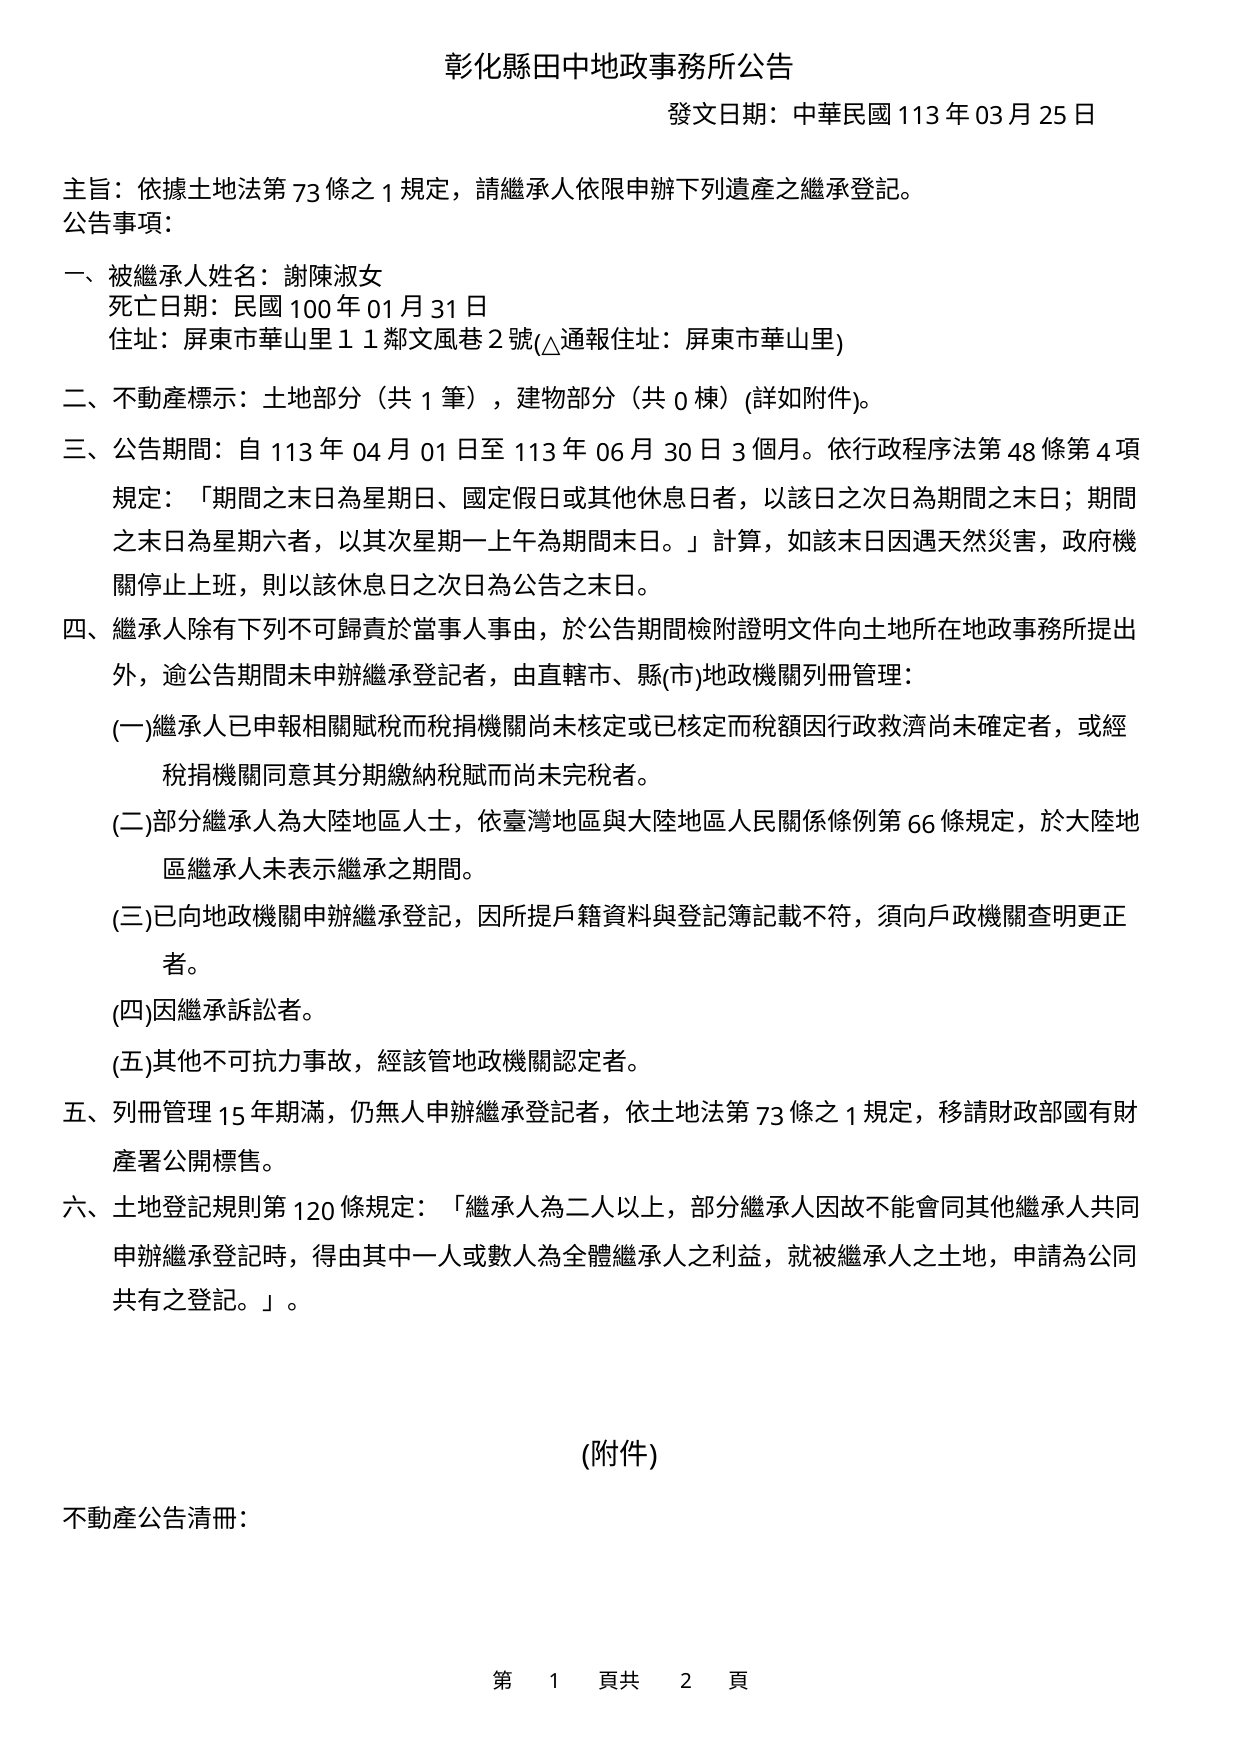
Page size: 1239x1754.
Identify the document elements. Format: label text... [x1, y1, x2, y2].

table_header [667, 0, 718, 41]
table_cell 2 [653, 1661, 718, 1701]
table_cell [0, 1424, 62, 1485]
table_cell [109, 95, 482, 135]
table_header [523, 0, 585, 41]
table_cell [0, 1383, 62, 1423]
table_cell [667, 135, 718, 176]
table_cell [1177, 176, 1239, 246]
table_cell 1 [523, 1661, 585, 1701]
table_cell [109, 135, 482, 176]
table_cell [759, 135, 1177, 176]
table_cell [109, 1557, 482, 1661]
table_cell [483, 135, 523, 176]
table_cell [1177, 1557, 1239, 1661]
table_cell [1177, 263, 1239, 313]
table_cell [523, 1383, 585, 1423]
table_cell [1177, 1383, 1239, 1423]
table_cell [759, 1661, 1177, 1701]
table_cell [0, 176, 62, 246]
table_cell 頁 [718, 1661, 759, 1701]
table_cell [523, 1557, 585, 1661]
table_cell [62, 95, 109, 135]
table_cell [667, 1557, 718, 1661]
table_cell [0, 246, 62, 262]
table_cell 頁共 [585, 1661, 653, 1701]
table_cell [62, 1557, 109, 1661]
table_cell [523, 135, 585, 176]
table_cell [0, 1557, 62, 1661]
table_cell 二、不動產標示：土地部分（共 1 筆），建物部分（共 0 棟）(詳如附件)。 三、公告期間：自 113 年 04 月 01 日至 113 年 06 月 30 日 3 個月。依行政程序法第48條第4項 規定：「期間之末日為星期日、國定假日或其他休息日者，以該日之次日為期間之末日；期間 之末日為星期六者，以其次星期一上午為期間末日。」計算，如該末日因遇天然災害，政府機 關停止上班，則以該休息日之次日為公告之末日。 四、繼承人除有下列不可歸責於當事人事由，於公告期間檢附證明文件向土地所在地政事務所提出 外，逾公告期間未申辦繼承登記者，由直轄市、縣(市)地政機關列冊管理： (一)繼承人已申報相關賦稅而稅捐機關尚未核定或已核定而稅額因行政救濟尚未確定者，或經 稅捐機關同意其分期繳納稅賦而尚未完稅者。 (二)部分繼承人為大陸地區人士，依臺灣地區與大陸地區人民關係條例第66條規定，於大陸地 區繼承人未表示繼承之期間。 (三)已向地政機關申辦繼承登記，因所提戶籍資料與登記簿記載不符，須向戶政機關查明更正 者。 (四)因繼承訴訟者。 (五)其他不可抗力事故，經該管地政機關認定者。 五、列冊管理15年期滿，仍無人申辦繼承登記者，依土地法第73條之1規定，移請財政部國有財 產署公開標售。 六、土地登記規則第120條規定：「繼承人為二人以上，部分繼承人因故不能會同其他繼承人共同 申辦繼承登記時，得由其中一人或數人為全體繼承人之利益，就被繼承人之土地，申請為公同 共有之登記。」。 [62, 384, 1177, 1383]
table_cell (附件) [62, 1424, 1177, 1485]
table_cell [653, 1383, 667, 1423]
table_cell [653, 1557, 667, 1661]
table_cell 彰化縣田中地政事務所公告 [62, 41, 1177, 94]
table_cell [1177, 41, 1239, 94]
table_cell [585, 95, 653, 135]
table_cell [585, 135, 653, 176]
table_cell [1177, 1424, 1239, 1485]
table_cell [0, 1485, 62, 1557]
table_cell [62, 1661, 109, 1701]
table_cell [0, 135, 62, 176]
table_cell 主旨：依據土地法第73條之1規定，請繼承人依限申辦下列遺產之繼承登記。 公告事項： [62, 176, 1177, 262]
table_cell [718, 1383, 759, 1423]
table_cell [62, 314, 109, 384]
table_cell [523, 95, 585, 135]
table_header [62, 0, 109, 41]
table_cell [1177, 246, 1239, 262]
table_cell [0, 314, 62, 384]
table_cell [109, 1383, 482, 1423]
table_cell [1177, 1485, 1239, 1557]
table_header [585, 0, 653, 41]
table_cell [1177, 135, 1239, 176]
table_cell [62, 135, 109, 176]
table_cell [1177, 314, 1239, 384]
table_cell 第 [483, 1661, 523, 1701]
table_header [0, 0, 62, 41]
table_header [109, 0, 482, 41]
table_cell [62, 1383, 109, 1423]
table_cell [1177, 95, 1239, 135]
table_header [759, 0, 1177, 41]
table_cell [0, 384, 62, 1383]
table_header [1177, 0, 1239, 41]
table_header [718, 0, 759, 41]
table_cell 不動產公告清冊： [62, 1485, 1177, 1557]
table_header [483, 0, 523, 41]
table_cell 被繼承人姓名：謝陳淑女 死亡日期：民國100年01月31日 住址：屏東市華山里１１鄰文風巷２號(△通報住址：屏東市華山里) [109, 263, 1177, 384]
table_cell [0, 95, 62, 135]
table_cell [483, 1383, 523, 1423]
table_cell [109, 1661, 482, 1701]
table_cell [1177, 384, 1239, 1383]
table_cell [1177, 1661, 1239, 1701]
table_cell [667, 1383, 718, 1423]
table_cell [585, 1557, 653, 1661]
table_cell [0, 263, 62, 313]
table_cell [759, 1557, 1177, 1661]
table_cell [0, 1661, 62, 1701]
table_cell [653, 95, 667, 135]
table_cell 發文日期：中華民國113年03月25日 [667, 95, 1177, 135]
table_cell [759, 1383, 1177, 1423]
table_cell [483, 1557, 523, 1661]
table_cell [483, 95, 523, 135]
table_cell [718, 1557, 759, 1661]
table_cell 一、 [62, 263, 109, 313]
table_cell [653, 135, 667, 176]
table_cell [718, 135, 759, 176]
table_cell [0, 41, 62, 94]
table_header [653, 0, 667, 41]
table_cell [585, 1383, 653, 1423]
